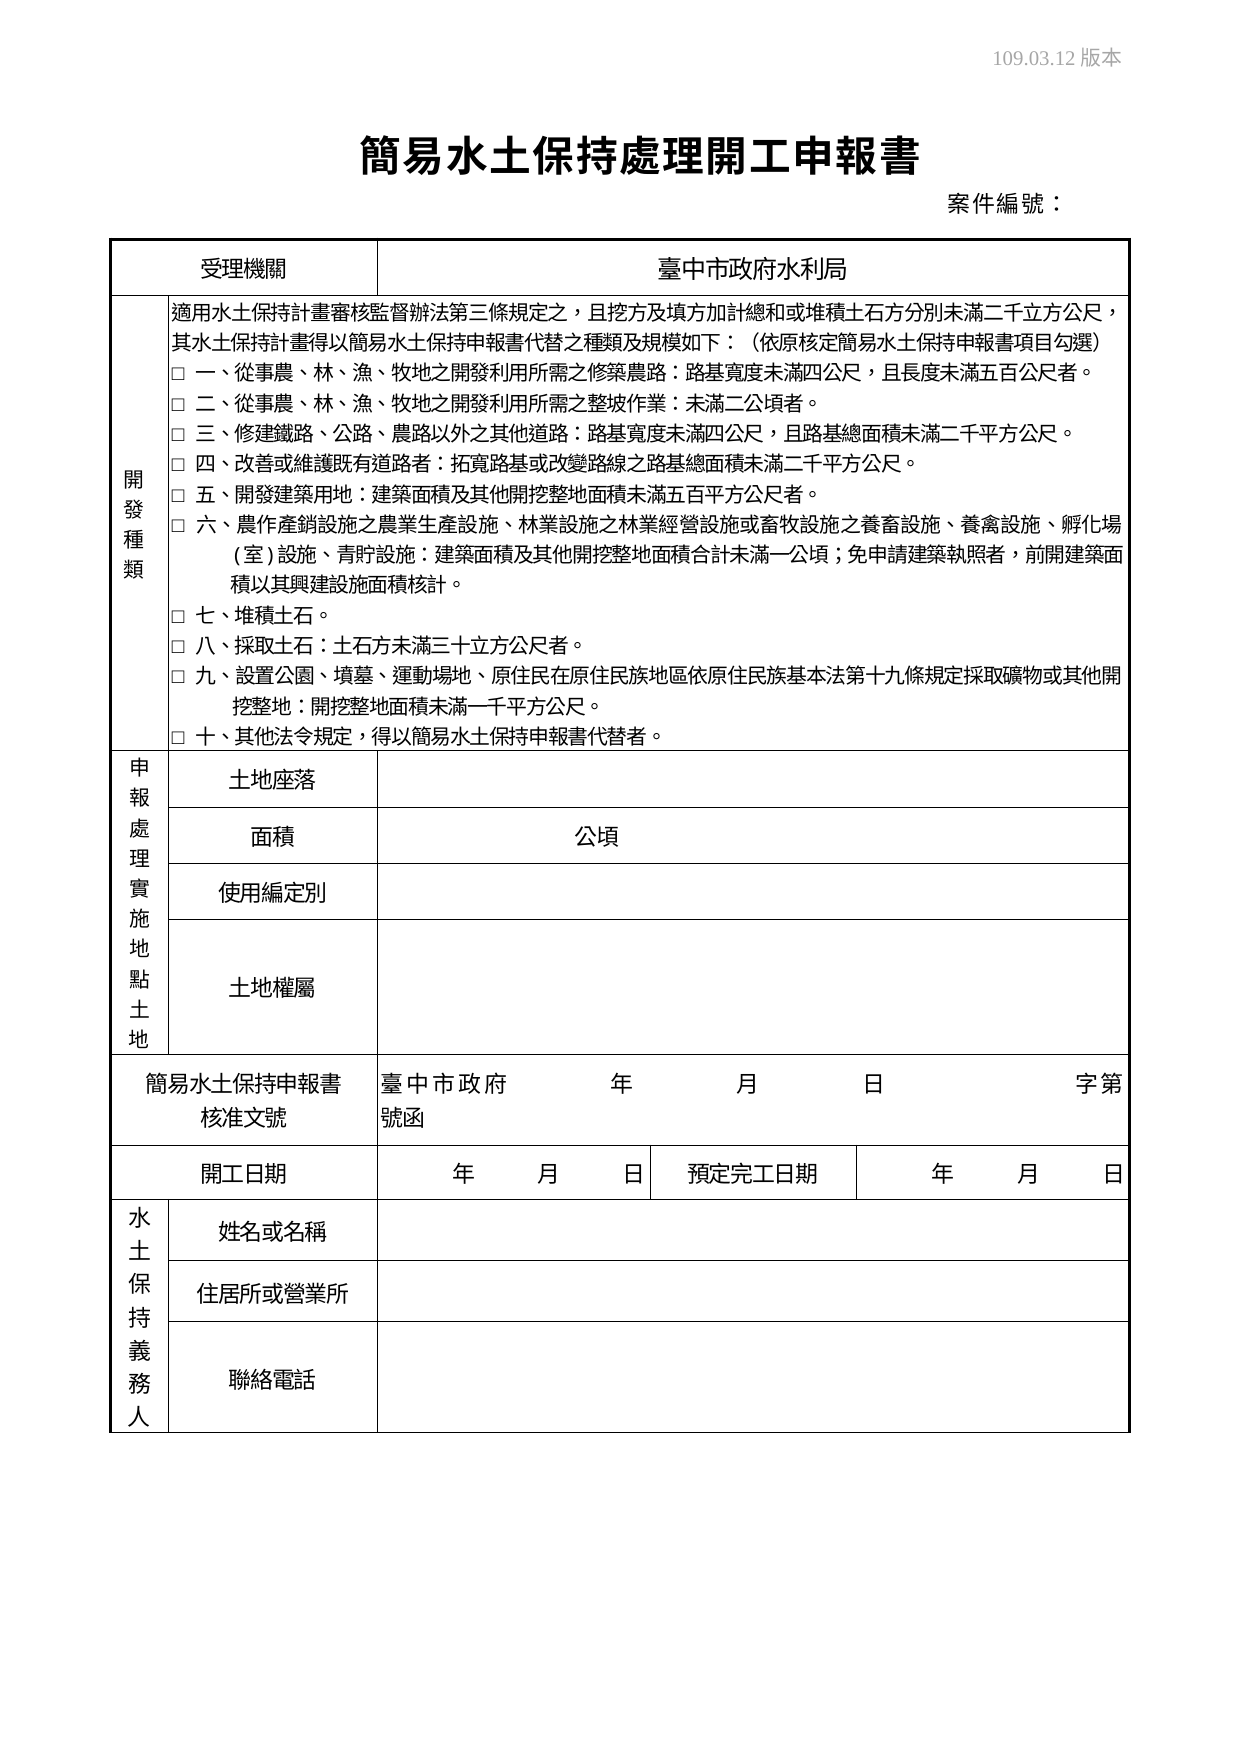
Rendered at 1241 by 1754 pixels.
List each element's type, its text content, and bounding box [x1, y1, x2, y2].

table_cell [378, 1200, 1128, 1260]
table_cell [378, 1322, 1128, 1432]
table_header 受理機關 [112, 241, 377, 295]
table_header 臺中市政府水利局 [378, 241, 1128, 295]
table_cell 聯絡電話 [169, 1322, 377, 1432]
table_cell 開發種類 [112, 296, 168, 750]
table_cell 使用編定別 [169, 864, 377, 919]
table_cell 年 月 日 [378, 1146, 650, 1199]
text 簡易水土保持處理開工申報書 [118, 123, 1162, 183]
table_cell 臺中市政府 年 月 日 字第 號函 [378, 1055, 1128, 1144]
table_cell 預定完工日期 [651, 1146, 856, 1199]
table_cell 簡易水土保持申報書 核准文號 [112, 1055, 377, 1144]
table_cell [378, 864, 1128, 919]
table_cell 住居所或營業所 [169, 1261, 377, 1321]
table_cell [378, 751, 1128, 807]
table_cell 申報處理實施地點土地 [112, 751, 168, 1053]
table_cell 開工日期 [112, 1146, 377, 1199]
table_cell 公頃 [378, 808, 1128, 863]
table_cell 年 月 日 [857, 1146, 1128, 1199]
table_cell [378, 1261, 1128, 1321]
table_cell [378, 920, 1128, 1053]
table_cell 姓名或名稱 [169, 1200, 377, 1260]
table_cell 土地座落 [169, 751, 377, 807]
text 案件編號： [118, 183, 1068, 219]
table_cell 水土保持義務人 [112, 1200, 168, 1432]
table_cell 土地權屬 [169, 920, 377, 1053]
table_cell 面積 [169, 808, 377, 863]
table_cell 適用水土保持計畫審核監督辦法第三條規定之，且挖方及填方加計總和或堆積土石方分別未滿二千立方公尺，其水土保持計畫得以簡易水土保持申報書代替之種類及規模如下：（依原核定簡易水土保持申報書項目勾選） □ 一、從事農、林、漁、牧地之開發利用所需之修築農路：路基寬度未滿四公尺，且長度未滿五百公尺者。 □ 二、從事農、林、漁、牧地之開發利用所需之整坡作業：未滿二公頃者。 □ 三、修建鐵路、公路、農路以外之其他道路：路基寬度未滿四公尺，且路基總面積未滿二千平方公尺。 □ 四、改善或維護既有道路者：拓寬路基或改變路線之路基總面積未滿二千平方公尺。 □ 五、開發建築用地：建築面積及其他開挖整地面積未滿五百平方公尺者。 □ 六、農作產銷設施之農業生產設施、林業設施之林業經營設施或畜牧設施之養畜設施、養禽設施、孵化場(室)設施、青貯設施：建築面積及其他開挖整地面積合計未滿一公頃；免申請建築執照者，前開建築面積以其興建設施面積核計。 □ 七、堆積土石。 □ 八、採取土石：土石方未滿三十立方公尺者。 □ 九、設置公園、墳墓、運動場地、原住民在原住民族地區依原住民族基本法第十九條規定採取礦物或其他開挖整地：開挖整地面積未滿一千平方公尺。 □ 十、其他法令規定，得以簡易水土保持申報書代替者。 [169, 296, 1128, 750]
